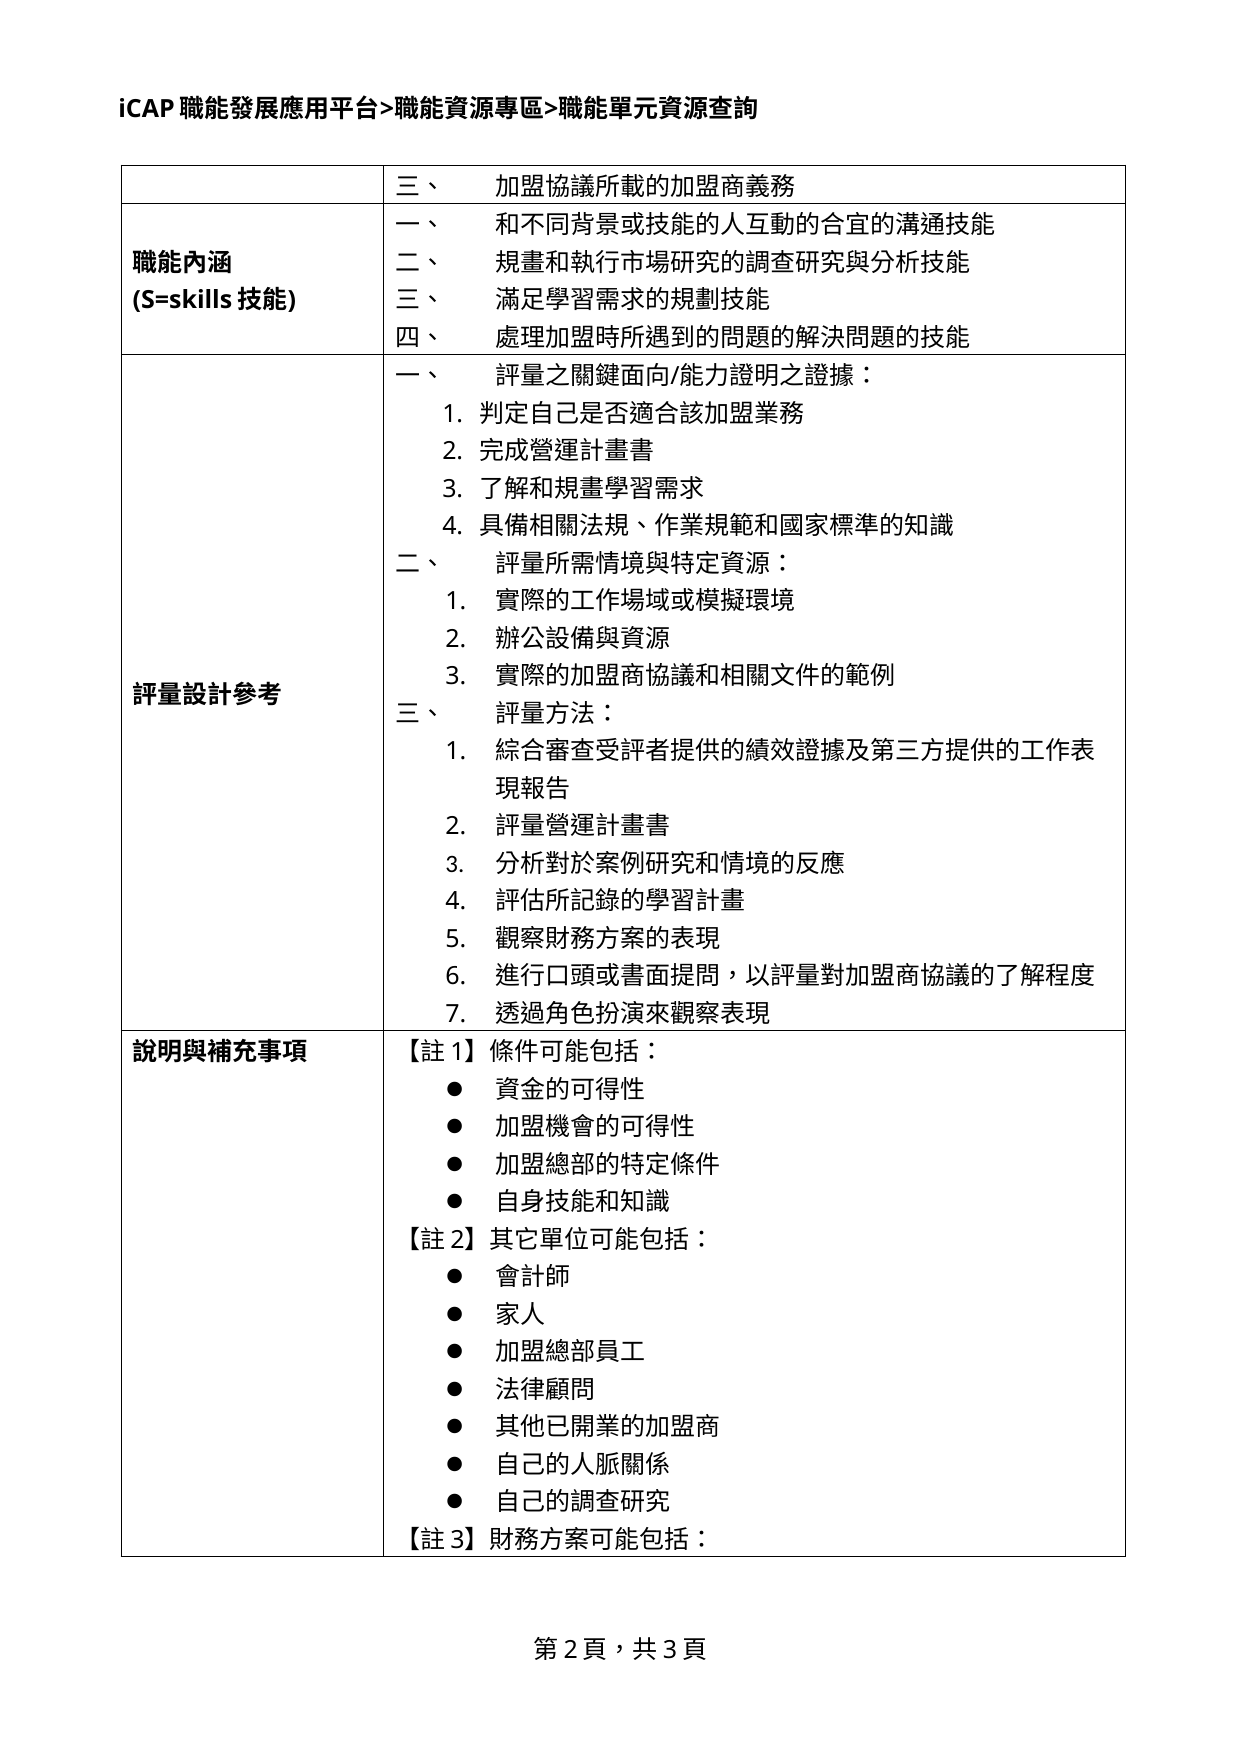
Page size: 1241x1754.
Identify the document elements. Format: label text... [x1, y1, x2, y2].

table_cell 和不同背景或技能的人互動的合宜的溝通技能 規畫和執行市場研究的調查研究與分析技能 滿足學習需求的規劃技能 處理加盟時所遇到的問題的解決問題的技能 [384, 204, 1125, 354]
table_cell 職能內涵 (S=skills技能) [122, 204, 383, 354]
table_cell 評量之關鍵面向/能力證明之證據： 判定自己是否適合該加盟業務 完成營運計畫書 了解和規畫學習需求 具備相關法規、作業規範和國家標準的知識 評量所需情境與特定資源： 實際的工作場域或模擬環境 辦公設備與資源 實際的加盟商協議和相關文件的範例 評量方法： 綜合審查受評者提供的績效證據及第三方提供的工作表現報告 評量營運計畫書 分析對於案例研究和情境的反應 評估所記錄的學習計畫 觀察財務方案的表現 進行口頭或書面提問，以評量對加盟商協議的了解程度 透過角色扮演來觀察表現 [384, 355, 1125, 1030]
table_cell [122, 166, 383, 203]
table_cell 職業安全衛生相關要求 法規、作業規範和國家標準 加盟協議所載的加盟商義務 [384, 166, 1125, 203]
table_cell 【註1】條件可能包括： 資金的可得性 加盟機會的可得性 加盟總部的特定條件 自身技能和知識 【註2】其它單位可能包括： 會計師 家人 加盟總部員工 法律顧問 其他已開業的加盟商 自己的人脈關係 自己的調查研究 【註3】財務方案可能包括： 與加盟總部或第三方的協議 向家人借款 向金融機構貸款 抵押或出售現有財產或資產 【註4】許可證可能包括： 危險物品 消防安全及職業安全衛生 政府許可證 特定的業務 【註5】第三方可能包括： 加盟總部以外的據點建物所有人 匿名合夥人或資助者 【註6】合約與協議可能包括： 初始加盟協議中的規範建物的承租或購買 產業特定的工具、廠房和設備 資訊科技和辦公室設備 [384, 1031, 1125, 1556]
table_cell 說明與補充事項 [122, 1031, 383, 1556]
table_cell 評量設計參考 [122, 355, 383, 1030]
